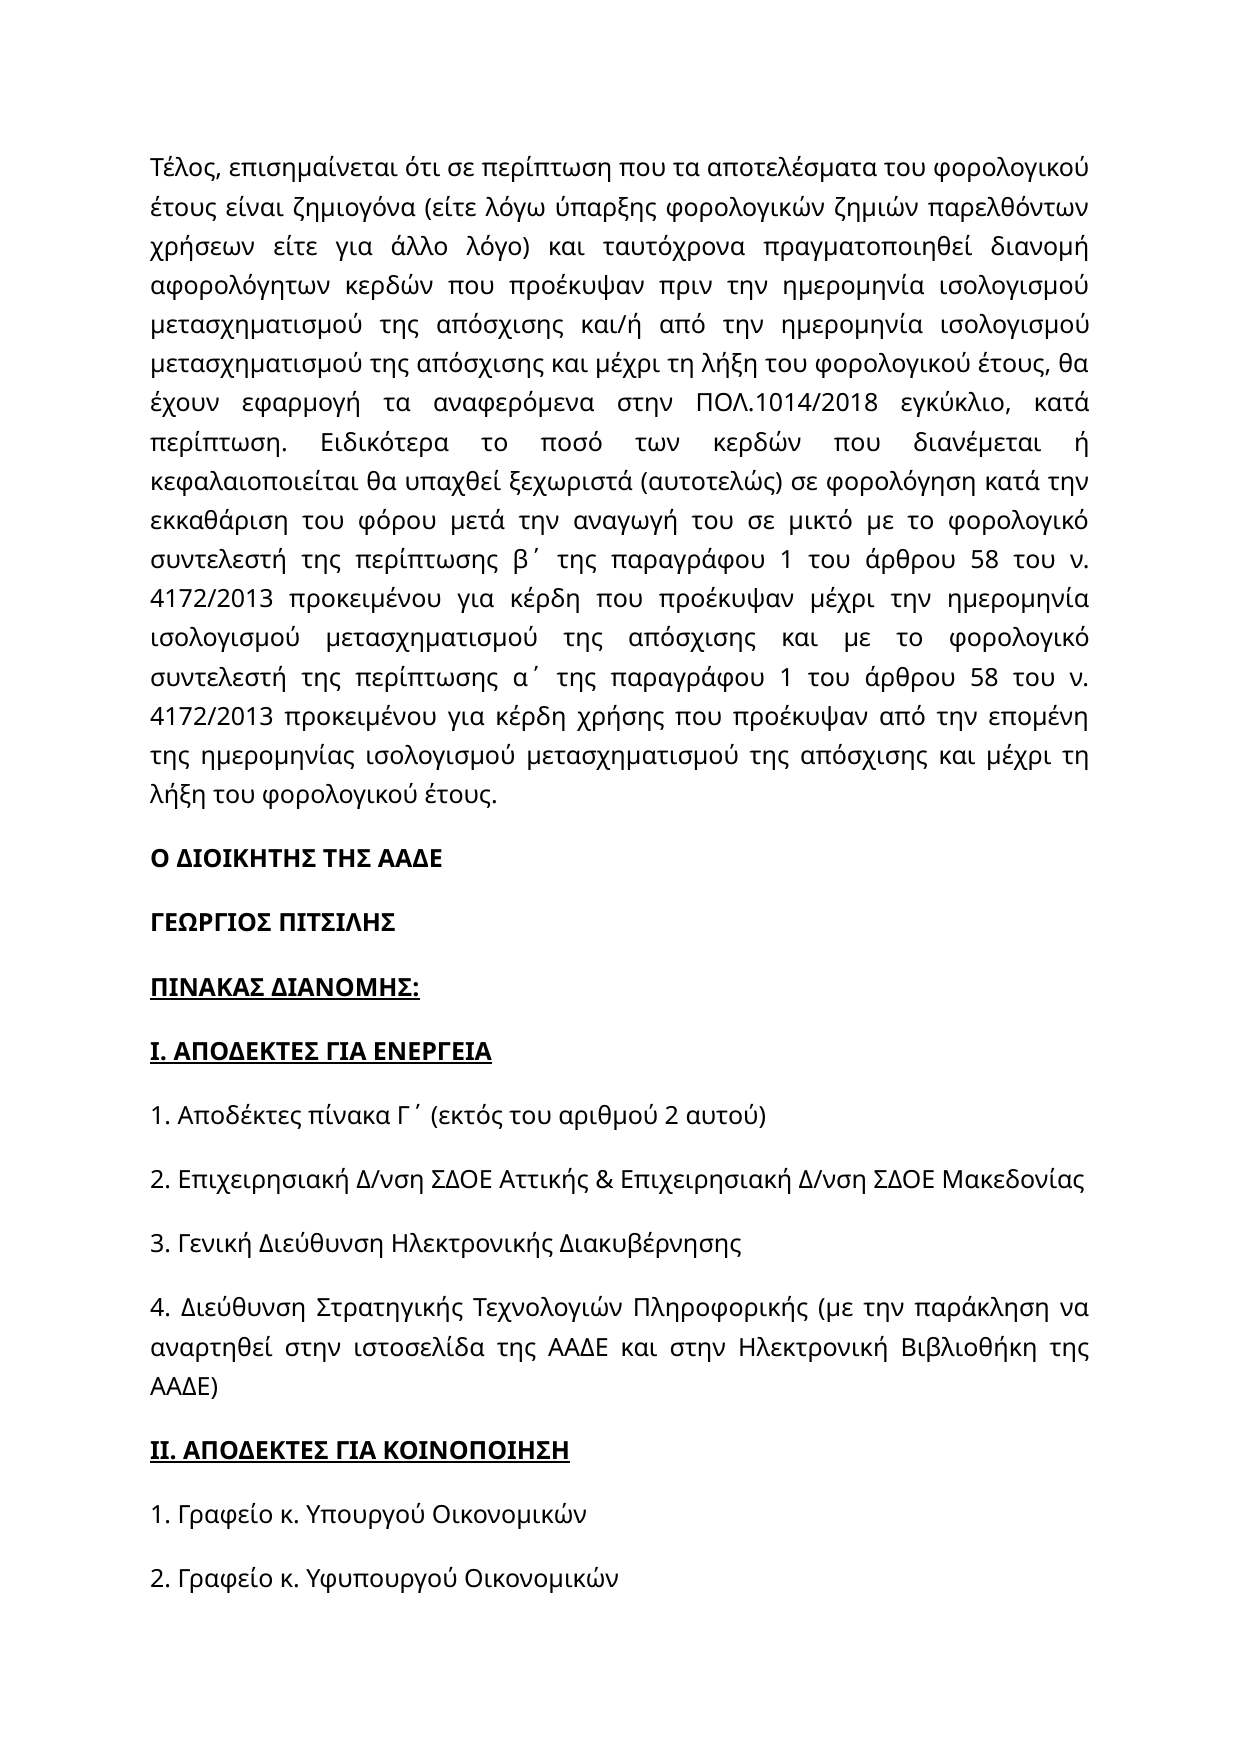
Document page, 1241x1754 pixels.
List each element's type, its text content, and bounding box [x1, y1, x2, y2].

text 4. Διεύθυνση Στρατηγικής Τεχνολογιών Πληροφορικής (με την παράκληση να αναρτηθεί στην ιστοσελίδα της ΑΑΔΕ και στην Ηλεκτρονική Βιβλιοθήκη της ΑΑΔΕ) [150, 1290, 1090, 1402]
text 3. Γενική Διεύθυνση Ηλεκτρονικής Διακυβέρνησης [150, 1226, 1090, 1260]
text 1. Γραφείο κ. Υπουργού Οικονομικών [150, 1497, 1090, 1531]
text Ο ΔΙΟΙΚΗΤΗΣ ΤΗΣ ΑΑΔΕ [150, 841, 1090, 875]
text ΠΙΝΑΚΑΣ ΔΙΑΝΟΜΗΣ: [150, 969, 1090, 1003]
text ΙΙ. ΑΠΟΔΕΚΤΕΣ ΓΙΑ ΚΟΙΝΟΠΟΙΗΣΗ [150, 1432, 1090, 1467]
text 2. Γραφείο κ. Υφυπουργού Οικονομικών [150, 1561, 1090, 1595]
text Ι. ΑΠΟΔΕΚΤΕΣ ΓΙΑ ΕΝΕΡΓΕΙΑ [150, 1033, 1090, 1067]
text 2. Επιχειρησιακή Δ/νση ΣΔΟΕ Αττικής & Επιχειρησιακή Δ/νση ΣΔΟΕ Μακεδονίας [150, 1162, 1090, 1196]
text ΓΕΩΡΓΙΟΣ ΠΙΤΣΙΛΗΣ [150, 905, 1090, 939]
text Τέλος, επισημαίνεται ότι σε περίπτωση που τα αποτελέσματα του φορολογικού έτους είναι ζημιογόνα (είτε λόγω ύπαρξης φορολογικών ζημιών παρελθόντων χρήσεων είτε για άλλο λόγο) και ταυτόχρονα πραγματοποιηθεί διανομή αφορολόγητων κερδών που προέκυψαν πριν την ημερομηνία ισολογισμού μετασχηματισμού της απόσχισης και/ή από την ημερομηνία ισολογισμού μετασχηματισμού της απόσχισης και μέχρι τη λήξη του φορολογικού έτους, θα έχουν εφαρμογή τα αναφερόμενα στην ΠΟΛ.1014/2018 εγκύκλιο, κατά περίπτωση. Ειδικότερα το ποσό των κερδών που διανέμεται ή κεφαλαιοποιείται θα υπαχθεί ξεχωριστά (αυτοτελώς) σε φορολόγηση κατά την εκκαθάριση του φόρου μετά την αναγωγή του σε μικτό με το φορολογικό συντελεστή της περίπτωσης β΄ της παραγράφου 1 του άρθρου 58 του ν. 4172/2013 προκειμένου για κέρδη που προέκυψαν μέχρι την ημερομηνία ισολογισμού μετασχηματισμού της απόσχισης και με το φορολογικό συντελεστή της περίπτωσης α΄ της παραγράφου 1 του άρθρου 58 του ν. 4172/2013 προκειμένου για κέρδη χρήσης που προέκυψαν από την επομένη της ημερομηνίας ισολογισμού μετασχηματισμού της απόσχισης και μέχρι τη λήξη του φορολογικού έτους. [150, 150, 1090, 811]
text 1. Αποδέκτες πίνακα Γ΄ (εκτός του αριθμού 2 αυτού) [150, 1097, 1090, 1132]
